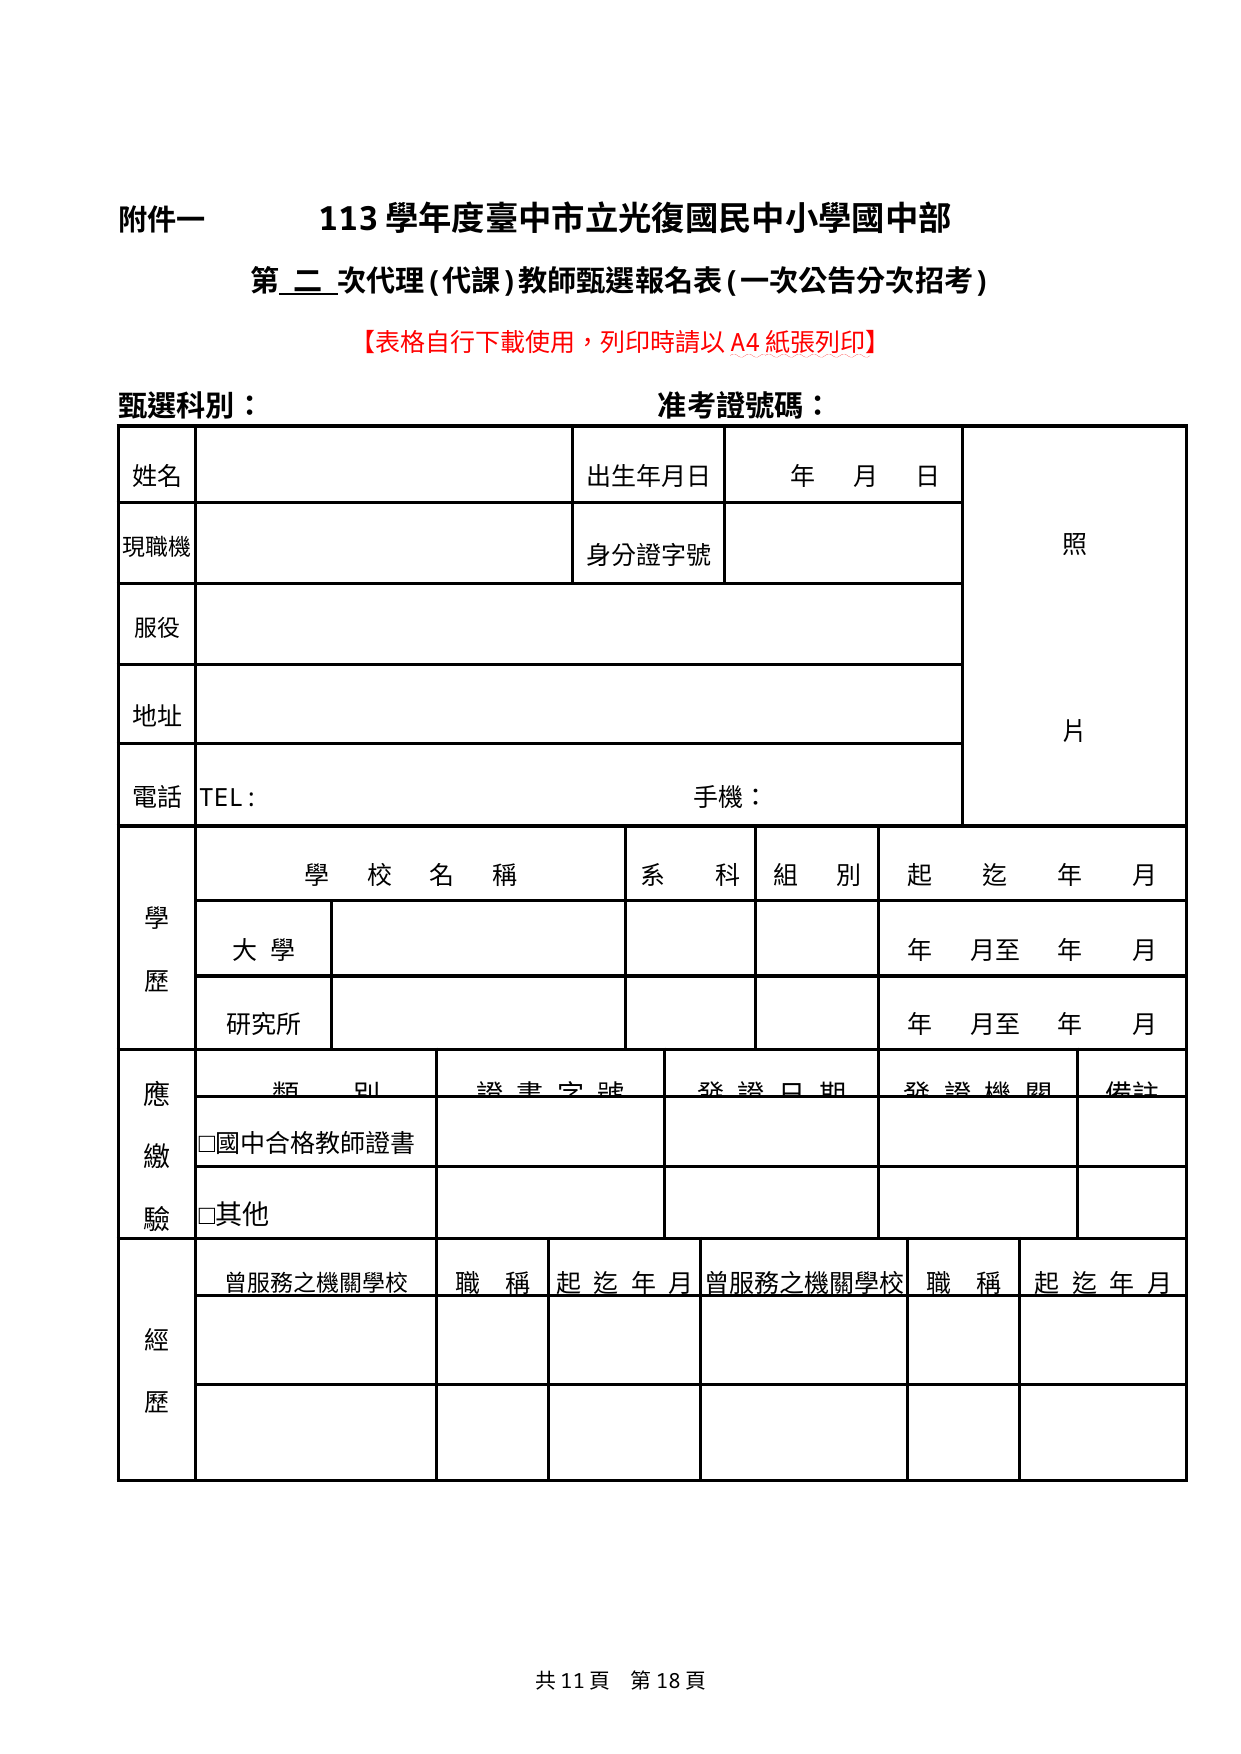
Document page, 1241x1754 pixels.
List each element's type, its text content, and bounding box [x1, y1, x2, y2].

table_cell [197, 1386, 435, 1478]
table_cell 學 歷 [120, 828, 194, 1048]
table_cell 經 歷 [120, 1240, 194, 1478]
table_cell [333, 978, 624, 1048]
table_cell [550, 1386, 699, 1478]
table_header [197, 428, 571, 501]
table_cell [438, 1297, 547, 1383]
table_cell 系 科 [627, 828, 754, 899]
table_cell 曾服務之機關學校 [197, 1240, 435, 1293]
table_cell [197, 504, 571, 582]
table_cell 發 證 機 關 [880, 1051, 1076, 1094]
table_cell [625, 1098, 663, 1165]
table_cell 年 月至 年 月 [880, 978, 1185, 1048]
table_cell 研究所 [197, 978, 330, 1048]
table_cell 現職機關學校 [120, 504, 194, 582]
text 【表格自行下載使用，列印時請以A4紙張列印】 [118, 299, 1122, 362]
table_cell [438, 1386, 547, 1478]
table_cell 證 書 字 號 [438, 1051, 663, 1094]
table_cell 類 別 [197, 1051, 435, 1094]
table_cell 學 校 名 稱 [197, 828, 624, 899]
table_cell 大 學 [197, 902, 330, 974]
text 第 二 次代理(代課)教師甄選報名表(一次公告分次招考) [118, 237, 1122, 299]
table_cell □其他 [197, 1168, 435, 1237]
table_cell [197, 1297, 435, 1383]
table_cell 職 稱 [438, 1240, 547, 1293]
table_cell [627, 978, 754, 1048]
table_cell [880, 1168, 1076, 1237]
table_cell [666, 1168, 877, 1237]
table_cell 身分證字號 [574, 504, 723, 582]
table_cell [702, 1386, 906, 1478]
table_cell TEL: 手機： [197, 745, 961, 824]
text 附件一 113學年度臺中市立光復國民中小學國中部 [118, 174, 1122, 237]
table_cell 發 證 日 期 [666, 1051, 877, 1094]
text 甄選科別： 准考證號碼： [118, 362, 1122, 424]
table_cell [909, 1297, 1018, 1383]
table_cell 曾服務之機關學校 [702, 1240, 906, 1293]
table_cell 起 迄 年 月 [1021, 1240, 1185, 1293]
table_cell □國中合格教師證書 [197, 1098, 435, 1165]
table_cell 起 迄 年 月 [880, 828, 1185, 899]
table_cell [1021, 1386, 1185, 1478]
table_cell 組 別 [757, 828, 877, 899]
table_cell □免役 □役畢 □服役中 [197, 585, 961, 663]
table_cell 地址 [120, 666, 194, 742]
table_cell [702, 1297, 906, 1383]
table_cell [1079, 1168, 1185, 1237]
table_cell 應 繳 驗 證 件 [120, 1051, 194, 1237]
table_cell 起 迄 年 月 [550, 1240, 699, 1293]
table_cell 電話 [120, 745, 194, 824]
table_cell [757, 978, 877, 1048]
table_cell 職 稱 [909, 1240, 1018, 1293]
table_header 姓名 [120, 428, 194, 501]
table_cell [1021, 1297, 1185, 1383]
table_header 出生年月日 [574, 428, 723, 501]
table_cell [197, 666, 961, 742]
table_cell [333, 902, 624, 974]
table_cell [625, 1168, 663, 1237]
table_cell [726, 504, 961, 582]
table_cell [627, 902, 754, 974]
table_cell [880, 1098, 1076, 1165]
table_header 年 月 日 [726, 428, 961, 501]
table_cell [550, 1297, 699, 1383]
table_cell 服役 情形 [120, 585, 194, 663]
table_cell [909, 1386, 1018, 1478]
table_cell [666, 1098, 877, 1165]
table_cell 備註 [1079, 1051, 1185, 1094]
table_cell 年 月至 年 月 [880, 902, 1185, 974]
table_cell [1079, 1098, 1185, 1165]
table_header 照 片 [964, 428, 1185, 824]
table_cell [757, 902, 877, 974]
table_cell [438, 1168, 625, 1237]
table_cell [438, 1098, 625, 1165]
